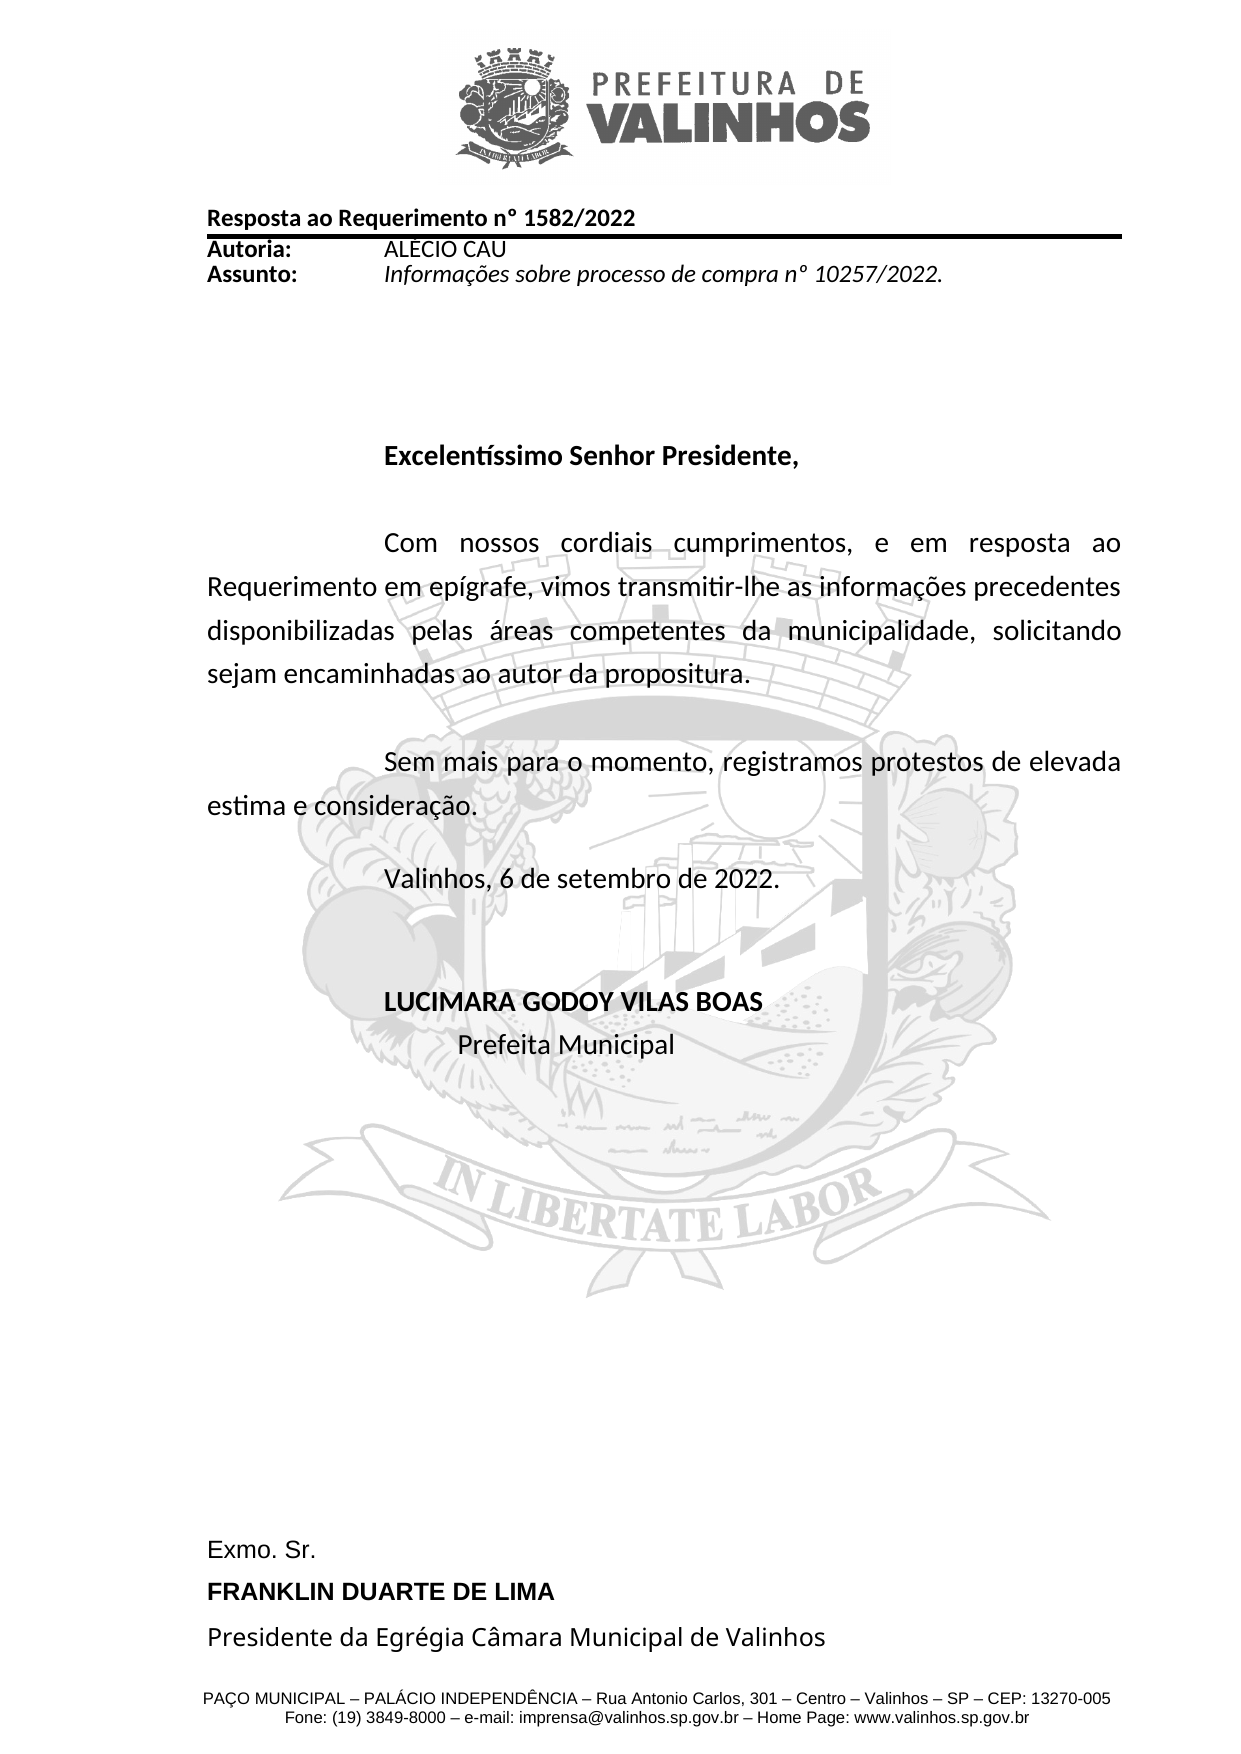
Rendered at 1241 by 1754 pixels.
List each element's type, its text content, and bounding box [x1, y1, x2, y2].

text Valinhos, 6 de setembro de 2022. [207, 866, 235, 895]
picture [235, 506, 1094, 1342]
text LUCIMARA GODOY VILAS BOAS [1094, 989, 1122, 1018]
text LUCIMARA GODOY VILAS BOAS [207, 989, 235, 1018]
text Sem mais para o momento, registramos protestos de elevada estima e consideração. [207, 749, 235, 822]
text Sem mais para o momento, registramos protestos de elevada estima e consideração. [1094, 749, 1122, 822]
text Excelentíssimo Senhor Presidente, [207, 443, 1122, 472]
picture [438, 29, 891, 185]
text Prefeita Municipal [1094, 1033, 1122, 1062]
text Prefeita Municipal [207, 1033, 235, 1062]
text Valinhos, 6 de setembro de 2022. [1094, 866, 1122, 895]
picture [1090, 584, 1094, 594]
